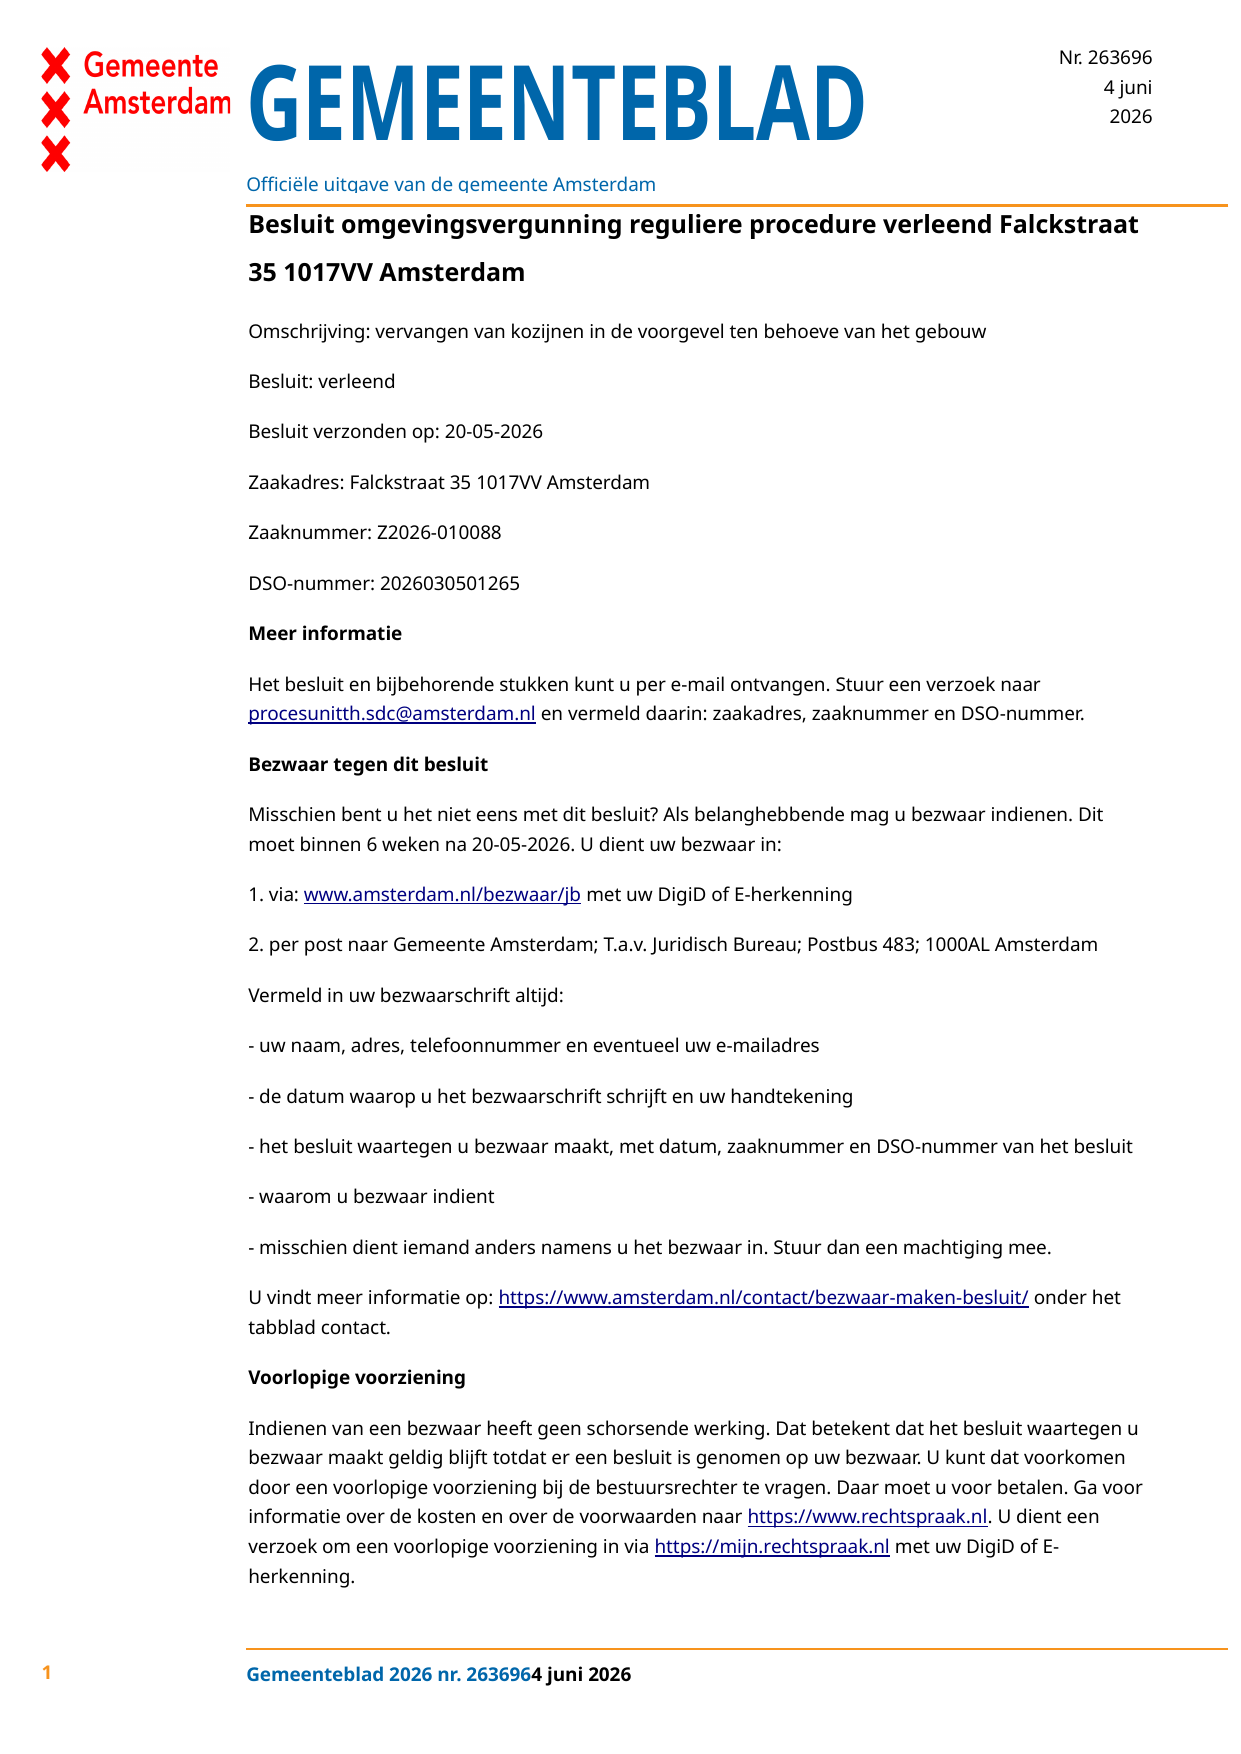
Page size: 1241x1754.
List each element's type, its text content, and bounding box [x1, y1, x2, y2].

text - waarom u bezwaar indient [248, 1184, 1152, 1209]
text DSO-nummer: 2026030501265 [248, 570, 1152, 596]
text Misschien bent u het niet eens met dit besluit? Als belanghebbende mag u bezwaar indienen. Dit moet binnen 6 weken na 20-05-2026. U dient uw bezwaar in: [248, 801, 1152, 857]
text 1. via: www.amsterdam.nl/bezwaar/jb met uw DigiD of E-herkenning [248, 881, 1152, 907]
picture [41, 47, 231, 172]
text - misschien dient iemand anders namens u het bezwaar in. Stuur dan een machtiging mee. [248, 1234, 1152, 1260]
text Zaaknummer: Z2026-010088 [248, 519, 1152, 545]
text - het besluit waartegen u bezwaar maakt, met datum, zaaknummer en DSO-nummer van het besluit [248, 1133, 1152, 1159]
text Meer informatie [248, 620, 1152, 646]
text Bezwaar tegen dit besluit [248, 751, 1152, 777]
text Besluit omgevingsvergunning reguliere procedure verleend Falckstraat 35 1017VV Amsterdam [248, 207, 1152, 288]
text Zaakadres: Falckstraat 35 1017VV Amsterdam [248, 469, 1152, 495]
text - de datum waarop u het bezwaarschrift schrijft en uw handtekening [248, 1083, 1152, 1109]
text Besluit verzonden op: 20-05-2026 [248, 419, 1152, 444]
text - uw naam, adres, telefoonnummer en eventueel uw e-mailadres [248, 1032, 1152, 1058]
text Besluit: verleend [248, 368, 1152, 394]
text 2. per post naar Gemeente Amsterdam; T.a.v. Juridisch Bureau; Postbus 483; 1000AL Amsterdam [248, 932, 1152, 957]
text Vermeld in uw bezwaarschrift altijd: [248, 982, 1152, 1008]
text Voorlopige voorziening [248, 1364, 1152, 1390]
text Het besluit en bijbehorende stukken kunt u per e-mail ontvangen. Stuur een verzoek naar procesunitth.sdc@amsterdam.nl en vermeld daarin: zaakadres, zaaknummer en DSO-nummer. [248, 671, 1152, 726]
text Indienen van een bezwaar heeft geen schorsende werking. Dat betekent dat het besluit waartegen u bezwaar maakt geldig blijft totdat er een besluit is genomen op uw bezwaar. U kunt dat voorkomen door een voorlopige voorziening bij de bestuursrechter te vragen. Daar moet u voor betalen. Ga voor informatie over de kosten en over de voorwaarden naar https://www.rechtspraak.nl. U dient een verzoek om een voorlopige voorziening in via https://mijn.rechtspraak.nl met uw DigiD of E-herkenning. [248, 1415, 1152, 1589]
text Omschrijving: vervangen van kozijnen in de voorgevel ten behoeve van het gebouw [248, 318, 1152, 344]
text U vindt meer informatie op: https://www.amsterdam.nl/contact/bezwaar-maken-besluit/ onder het tabblad contact. [248, 1284, 1152, 1340]
